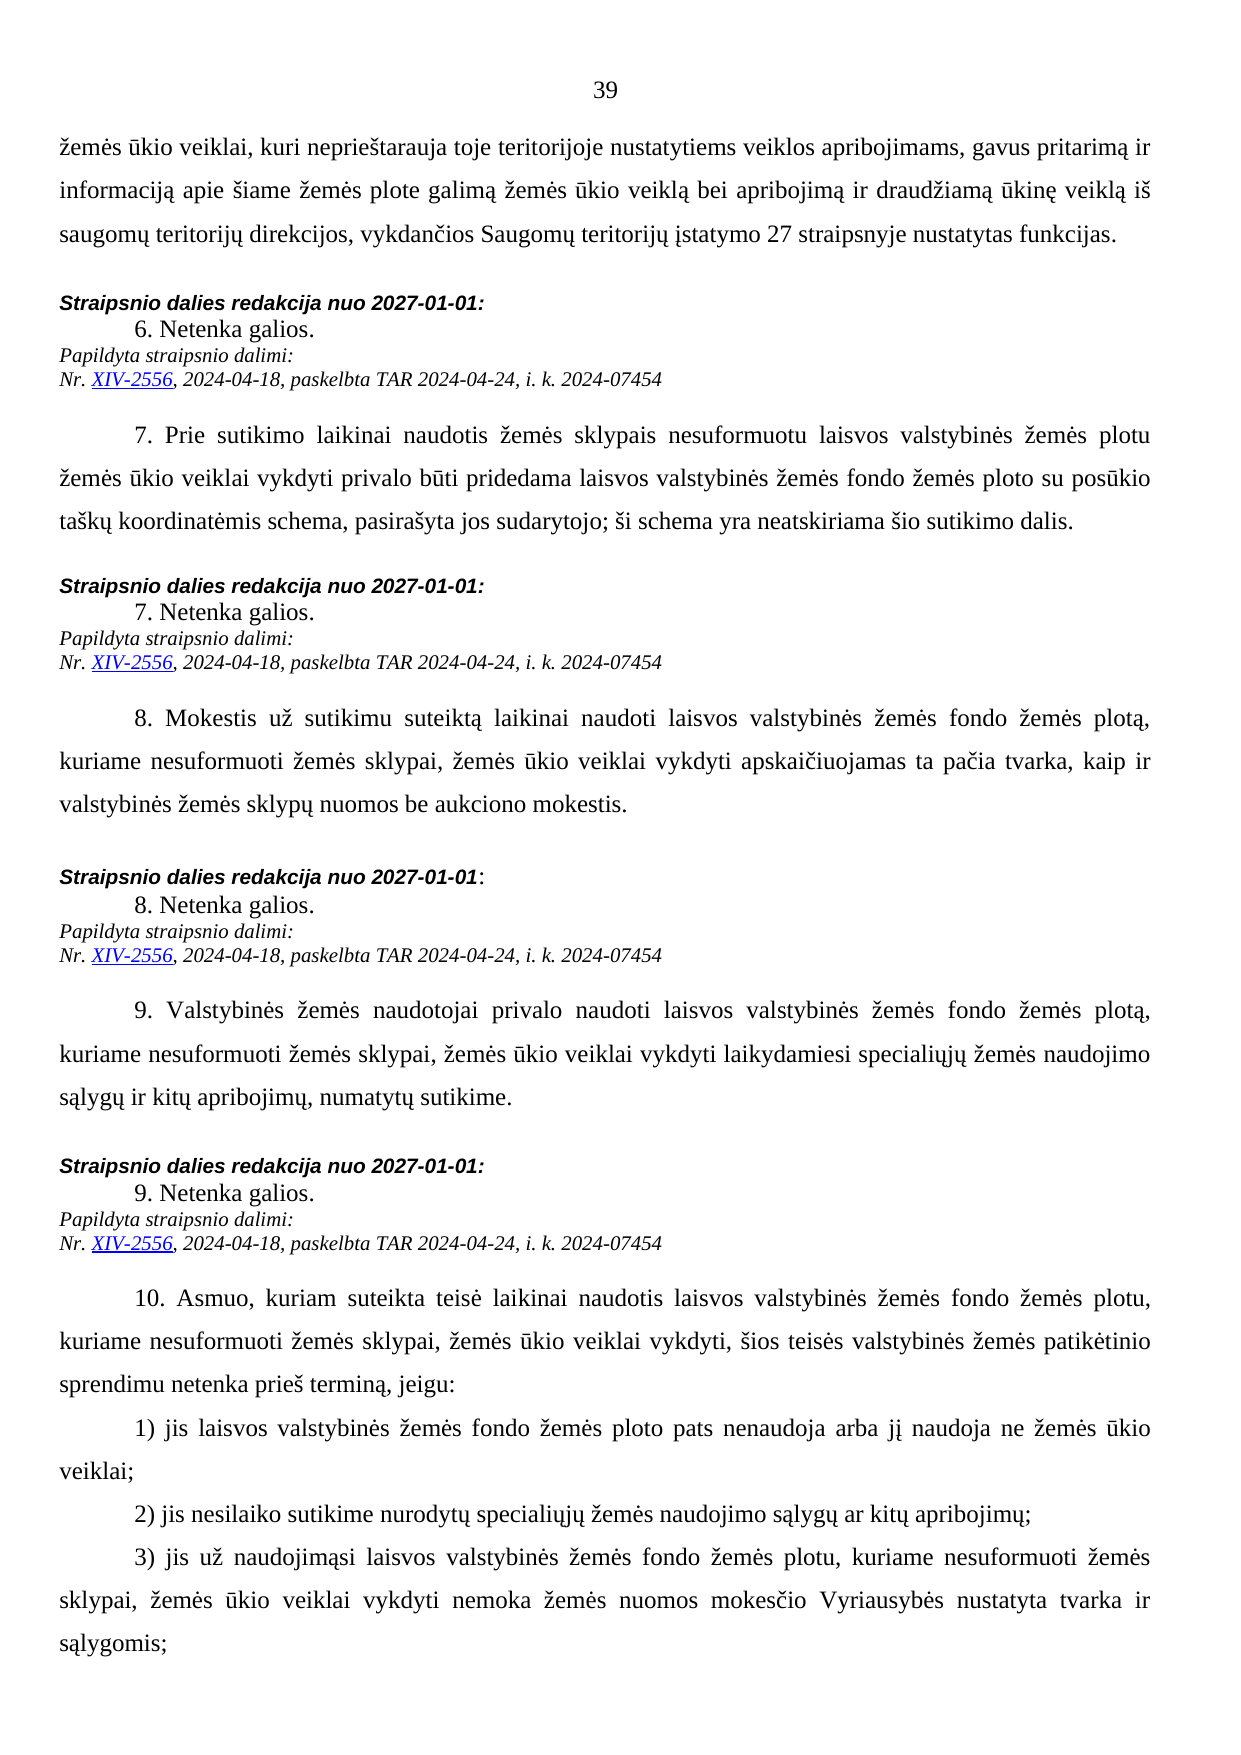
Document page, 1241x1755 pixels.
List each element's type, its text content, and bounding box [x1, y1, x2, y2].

text Straipsnio dalies redakcija nuo 2027-01-01: [59, 291, 1152, 314]
text 7. Prie sutikimo laikinai naudotis žemės sklypais nesuformuotu laisvos valstybinės žemės plotu žemės ūkio veiklai vykdyti privalo būti pridedama laisvos valstybinės žemės fondo žemės ploto su posūkio taškų koordinatėmis schema, pasirašyta jos sudarytojo; ši schema yra neatskiriama šio sutikimo dalis. [59, 420, 1152, 535]
text 8. Mokestis už sutikimu suteiktą laikinai naudoti laisvos valstybinės žemės fondo žemės plotą, kuriame nesuformuoti žemės sklypai, žemės ūkio veiklai vykdyti apskaičiuojamas ta pačia tvarka, kaip ir valstybinės žemės sklypų nuomos be aukciono mokestis. [59, 703, 1152, 818]
text žemės ūkio veiklai, kuri neprieštarauja toje teritorijoje nustatytiems veiklos apribojimams, gavus pritarimą ir informaciją apie šiame žemės plote galimą žemės ūkio veiklą bei apribojimą ir draudžiamą ūkinę veiklą iš saugomų teritorijų direkcijos, vykdančios Saugomų teritorijų įstatymo 27 straipsnyje nustatytas funkcijas. [59, 132, 1152, 247]
text Nr. XIV-2556, 2024-04-18, paskelbta TAR 2024-04-24, i. k. 2024-07454 [59, 650, 1152, 674]
text Papildyta straipsnio dalimi: [59, 1206, 1152, 1231]
text Straipsnio dalies redakcija nuo 2027-01-01: [59, 1154, 1152, 1178]
text 1) jis laisvos valstybinės žemės fondo žemės ploto pats nenaudoja arba jį naudoja ne žemės ūkio veiklai; [59, 1413, 1152, 1484]
text Papildyta straipsnio dalimi: [59, 626, 1152, 650]
text 8. Netenka galios. [59, 890, 1152, 919]
text 10. Asmuo, kuriam suteikta teisė laikinai naudotis laisvos valstybinės žemės fondo žemės plotu, kuriame nesuformuoti žemės sklypai, žemės ūkio veiklai vykdyti, šios teisės valstybinės žemės patikėtinio sprendimu netenka prieš terminą, jeigu: [59, 1283, 1152, 1398]
text 6. Netenka galios. [59, 314, 1152, 343]
text Straipsnio dalies redakcija nuo 2027-01-01: [59, 861, 1152, 890]
text 3) jis už naudojimąsi laisvos valstybinės žemės fondo žemės plotu, kuriame nesuformuoti žemės sklypai, žemės ūkio veiklai vykdyti nemoka žemės nuomos mokesčio Vyriausybės nustatyta tvarka ir sąlygomis; [59, 1542, 1152, 1657]
text Papildyta straipsnio dalimi: [59, 919, 1152, 943]
text Straipsnio dalies redakcija nuo 2027-01-01: [59, 573, 1152, 597]
text Nr. XIV-2556, 2024-04-18, paskelbta TAR 2024-04-24, i. k. 2024-07454 [59, 1231, 1152, 1254]
text Nr. XIV-2556, 2024-04-18, paskelbta TAR 2024-04-24, i. k. 2024-07454 [59, 367, 1152, 391]
text 9. Netenka galios. [59, 1178, 1152, 1206]
text 7. Netenka galios. [59, 597, 1152, 626]
text 9. Valstybinės žemės naudotojai privalo naudoti laisvos valstybinės žemės fondo žemės plotą, kuriame nesuformuoti žemės sklypai, žemės ūkio veiklai vykdyti laikydamiesi specialiųjų žemės naudojimo sąlygų ir kitų apribojimų, numatytų sutikime. [59, 996, 1152, 1111]
text Papildyta straipsnio dalimi: [59, 343, 1152, 367]
text 2) jis nesilaiko sutikime nurodytų specialiųjų žemės naudojimo sąlygų ar kitų apribojimų; [59, 1499, 1152, 1528]
text Nr. XIV-2556, 2024-04-18, paskelbta TAR 2024-04-24, i. k. 2024-07454 [59, 943, 1152, 967]
